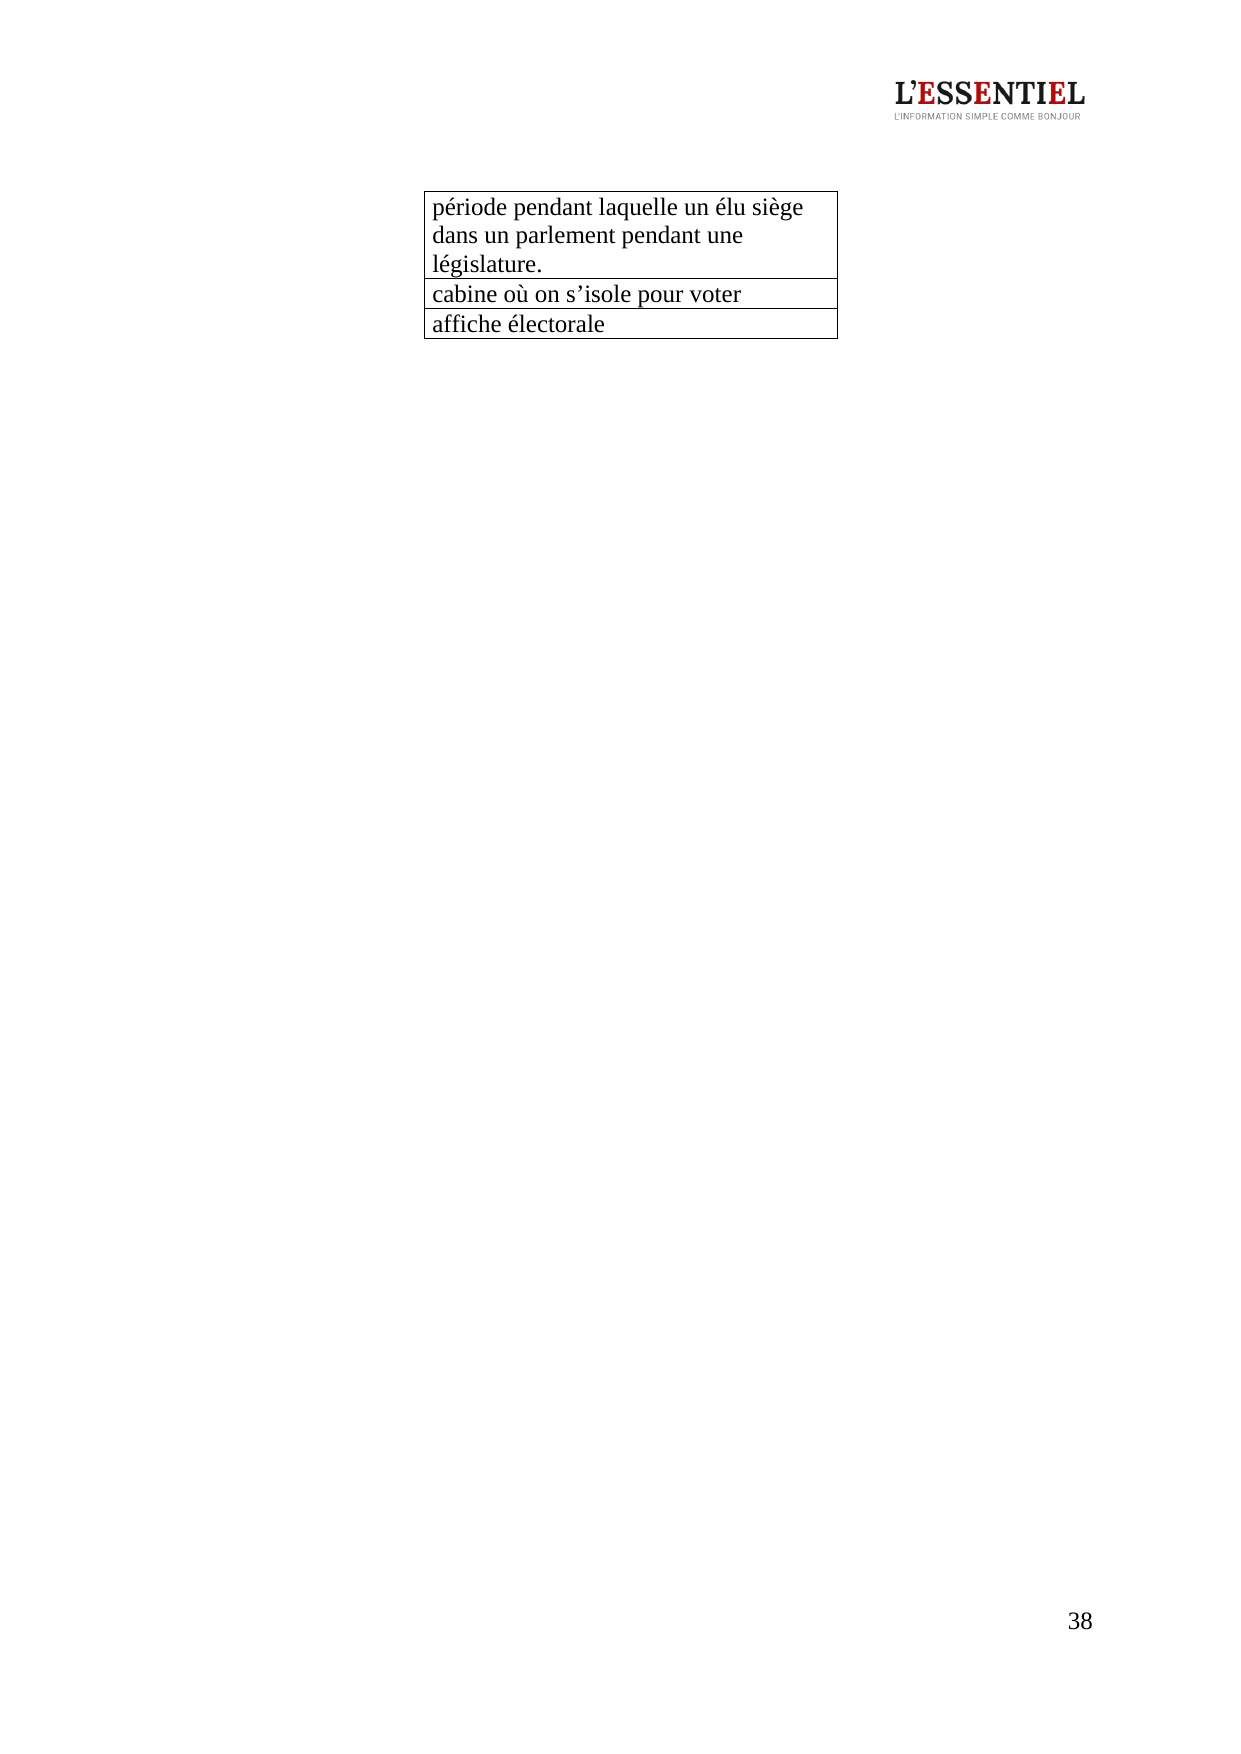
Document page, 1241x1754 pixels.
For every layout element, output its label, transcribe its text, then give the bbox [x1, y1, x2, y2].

table_cell affiche électorale [425, 309, 837, 337]
table_cell cabine où on s’isole pour voter [425, 279, 837, 308]
table_header période pendant laquelle un élu siège dans un parlement pendant une législature. [425, 192, 837, 278]
